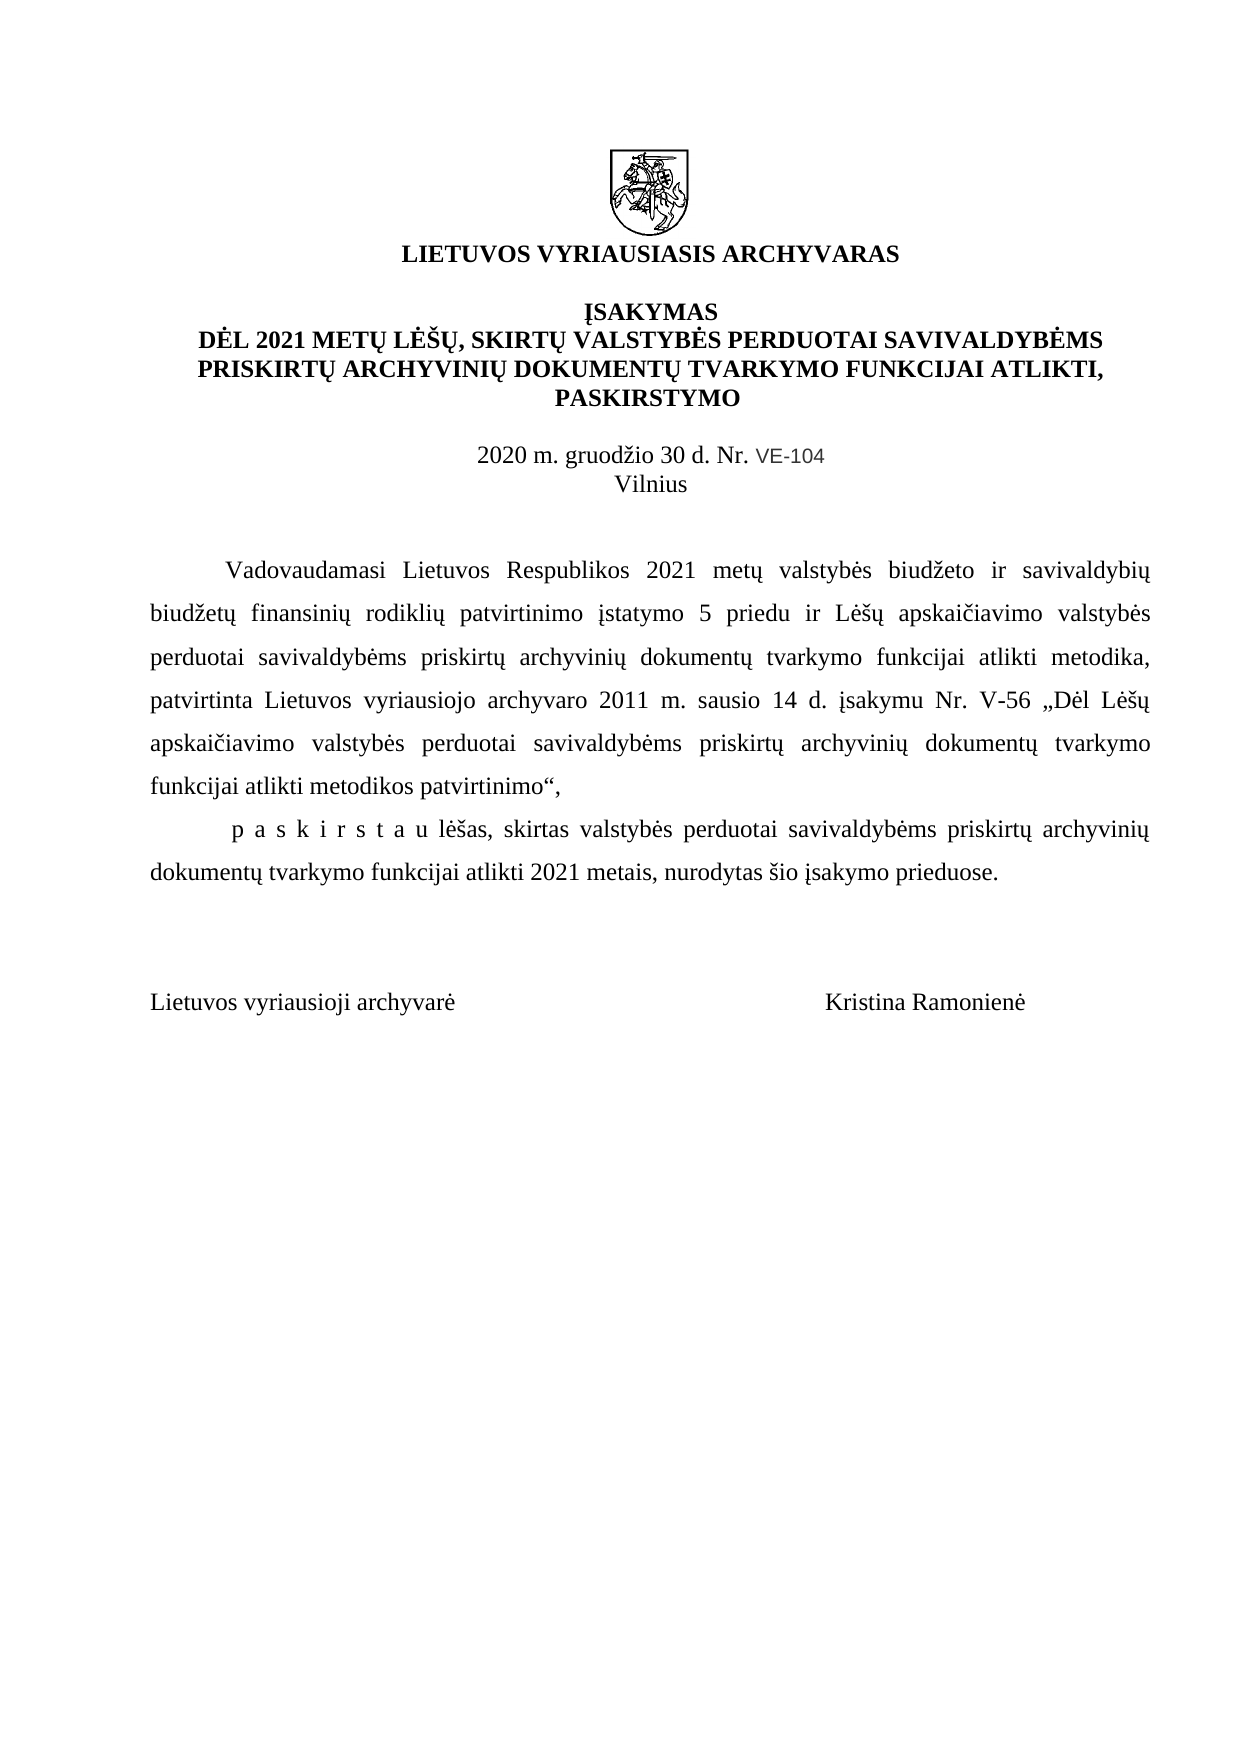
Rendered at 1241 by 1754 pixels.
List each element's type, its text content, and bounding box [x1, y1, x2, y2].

text 2020 m. gruodžio 30 d. Nr. VE-104 [150, 440, 1152, 469]
text LIETUVOS VYRIAUSIASIS ARCHYVARAS [150, 239, 1152, 268]
text Lietuvos vyriausioji archyvarė Kristina Ramonienė [150, 987, 1152, 1015]
text Vadovaudamasi Lietuvos Respublikos 2021 metų valstybės biudžeto ir savivaldybių biudžetų finansinių rodiklių patvirtinimo įstatymo 5 priedu ir Lėšų apskaičiavimo valstybės perduotai savivaldybėms priskirtų archyvinių dokumentų tvarkymo funkcijai atlikti metodika, patvirtinta Lietuvos vyriausiojo archyvaro 2011 m. sausio 14 d. įsakymu Nr. V-56 „Dėl Lėšų apskaičiavimo valstybės perduotai savivaldybėms priskirtų archyvinių dokumentų tvarkymo funkcijai atlikti metodikos patvirtinimo“, [150, 555, 1152, 800]
text DĖL 2021 METŲ LĖŠŲ, SKIRTŲ VALSTYBĖS PERDUOTAI SAVIVALDYBĖMS PRISKIRTŲ ARCHYVINIŲ DOKUMENTŲ TVARKYMO FUNKCIJAI ATLIKTI, PASKIRSTYMO [150, 325, 1152, 412]
text Vilnius [150, 469, 1152, 498]
text ĮSAKYMAS [150, 297, 1152, 325]
text p a s k i r s t a u lėšas, skirtas valstybės perduotai savivaldybėms priskirtų archyvinių dokumentų tvarkymo funkcijai atlikti 2021 metais, nurodytas šio įsakymo prieduose. [150, 814, 1152, 886]
